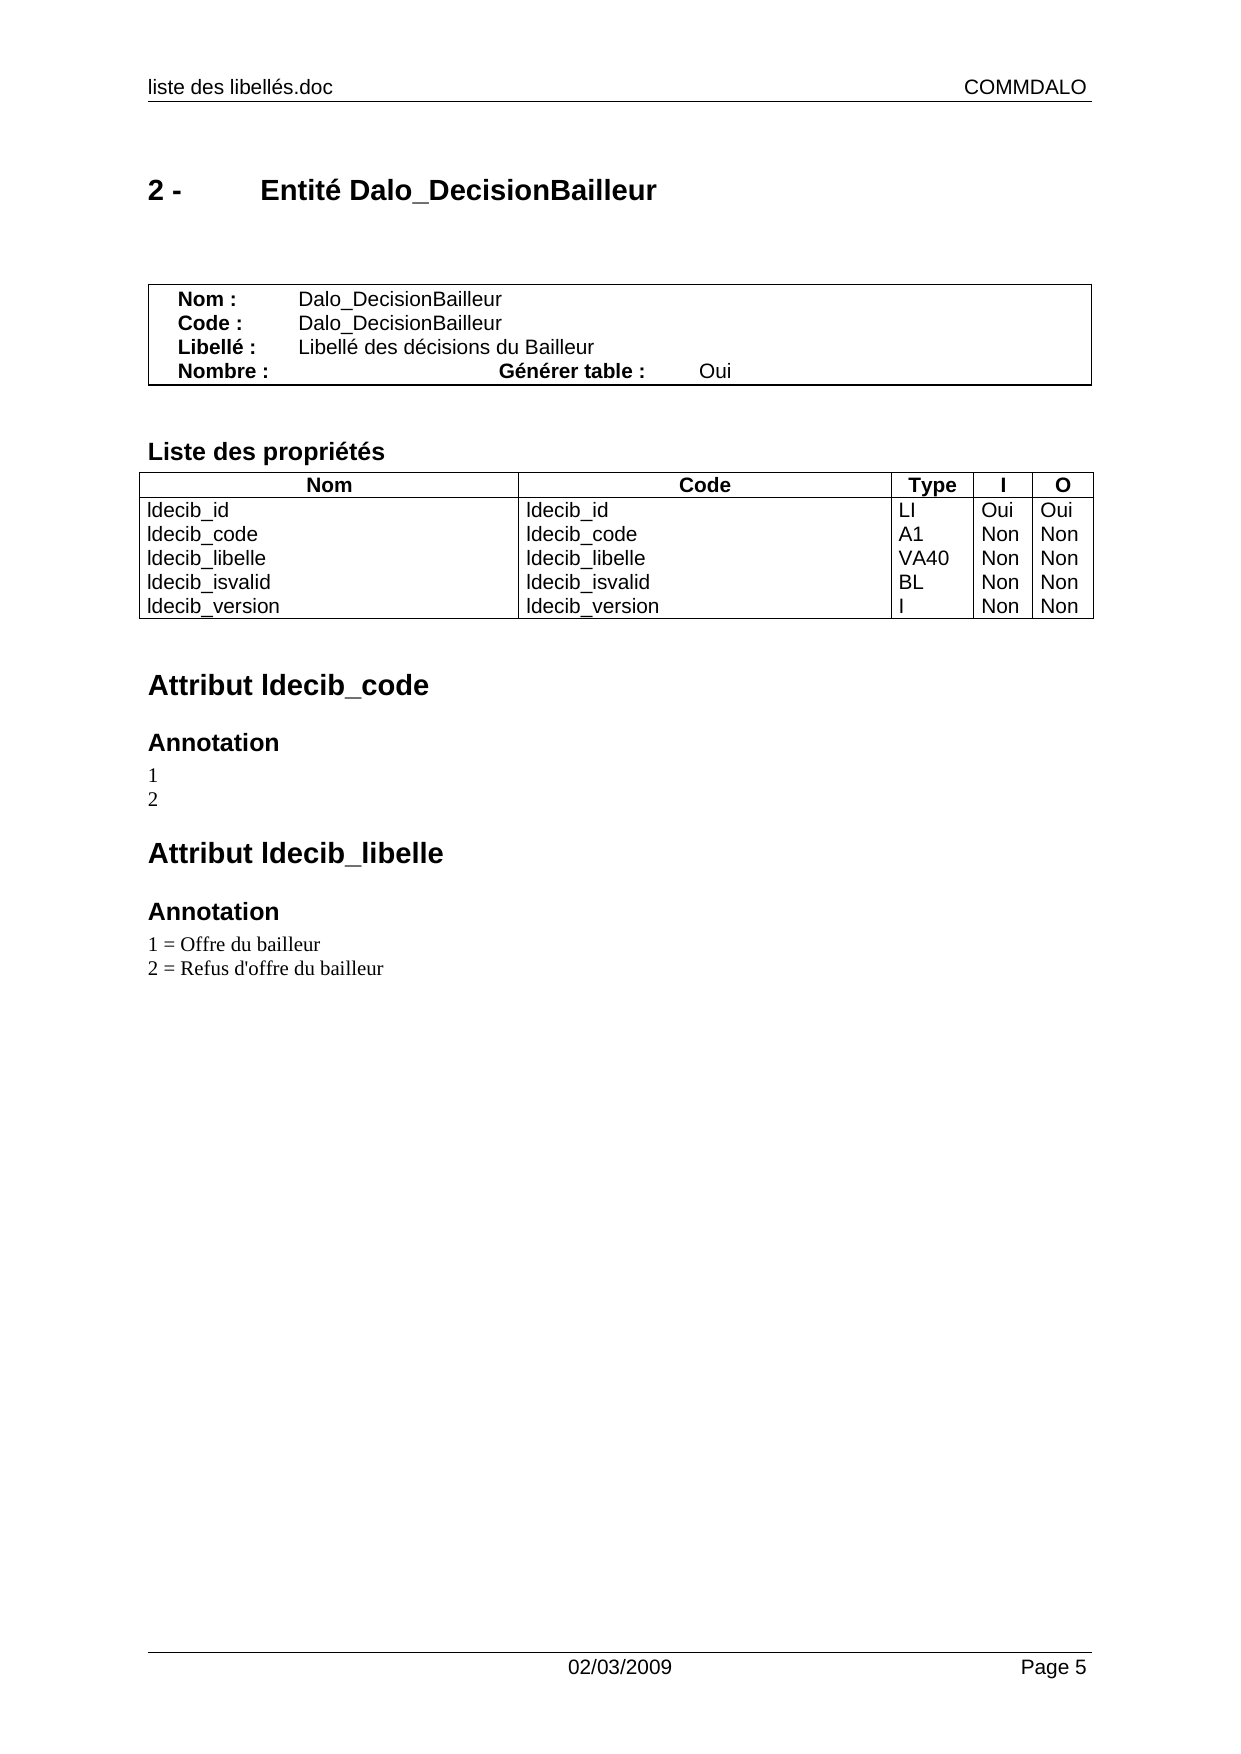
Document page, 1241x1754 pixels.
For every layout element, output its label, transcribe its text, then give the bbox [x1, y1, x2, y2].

table_cell Non [1033, 570, 1093, 593]
table_cell Non [1033, 546, 1093, 569]
table_header Type [892, 473, 973, 497]
table_cell ldecib_id [519, 498, 891, 522]
table_cell ldecib_isvalid [140, 570, 518, 593]
table_cell ldecib_isvalid [519, 570, 891, 593]
table_header I [974, 473, 1032, 497]
text Annotation [148, 897, 1092, 926]
text Nom : Dalo_DecisionBailleur Code : Dalo_DecisionBailleur Libellé : Libellé des décisions du Bailleur Nombre : Générer table : Oui [149, 285, 1091, 384]
table_cell Non [974, 546, 1032, 569]
table_cell I [892, 594, 973, 617]
table_cell Non [974, 594, 1032, 617]
text 1 [148, 763, 1092, 787]
table_header O [1033, 473, 1093, 497]
text 2 = Refus d'offre du bailleur [148, 956, 1092, 980]
table_cell VA40 [892, 546, 973, 569]
table_header Code [519, 473, 891, 497]
table_cell ldecib_id [140, 498, 518, 522]
text Liste des propriétés [148, 437, 1092, 465]
table_cell ldecib_code [519, 522, 891, 546]
table_cell Oui [974, 498, 1032, 522]
table_cell Non [974, 570, 1032, 593]
table_cell Non [1033, 594, 1093, 617]
table_cell Non [1033, 522, 1093, 546]
table_cell LI [892, 498, 973, 522]
table_cell Oui [1033, 498, 1093, 522]
text 2 [148, 787, 1092, 811]
table_cell ldecib_version [140, 594, 518, 617]
table_cell ldecib_libelle [140, 546, 518, 569]
table_cell BL [892, 570, 973, 593]
text 1 = Offre du bailleur [148, 932, 1092, 956]
text Attribut ldecib_code [148, 668, 1092, 701]
table_cell Non [974, 522, 1032, 546]
text Annotation [148, 728, 1092, 757]
text Attribut ldecib_libelle [148, 836, 1092, 870]
table_cell ldecib_code [140, 522, 518, 546]
table_header Nom [140, 473, 518, 497]
list Entité Dalo_DecisionBailleur [148, 173, 1092, 206]
table_cell ldecib_libelle [519, 546, 891, 569]
table_cell A1 [892, 522, 973, 546]
table_cell ldecib_version [519, 594, 891, 617]
